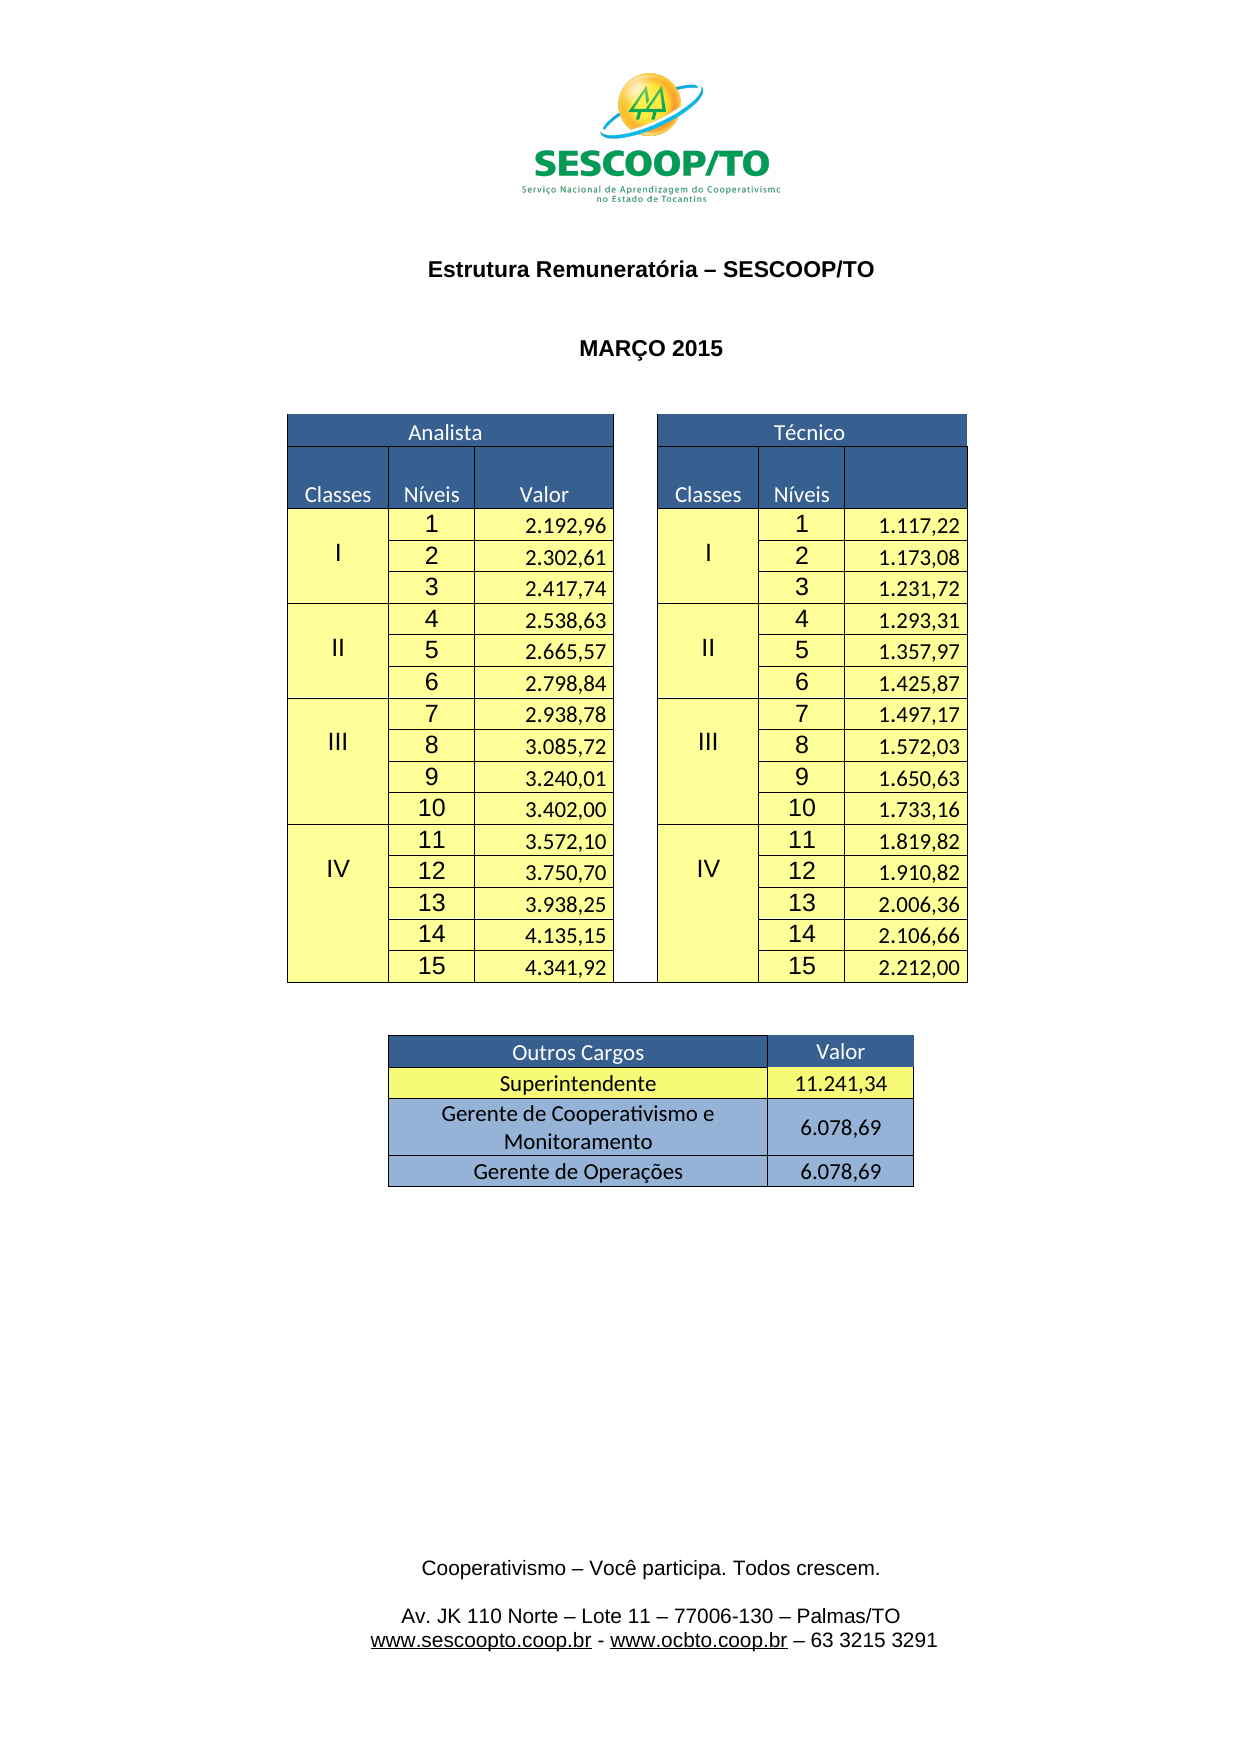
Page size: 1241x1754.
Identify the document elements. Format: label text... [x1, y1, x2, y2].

table_cell 3.240,01 [475, 762, 613, 792]
table_cell II [288, 604, 388, 697]
table_cell 2.538,63 [475, 604, 613, 634]
table_cell 12 [759, 856, 844, 887]
table_cell [968, 666, 1015, 697]
table_cell 5 [389, 635, 474, 666]
table_cell 6 [759, 667, 844, 697]
table_cell 2 [389, 541, 474, 571]
table_header Técnico [658, 414, 967, 446]
table_cell 2.192,96 [475, 509, 613, 540]
table_cell [968, 446, 1015, 508]
table_cell Gerente de Operações [389, 1156, 767, 1186]
table_cell 2.798,84 [475, 667, 613, 697]
table_header Valor [768, 1035, 914, 1067]
table_cell 1.910,82 [845, 856, 967, 887]
table_cell Valor [475, 447, 613, 508]
table_cell 12 [389, 856, 474, 887]
table_cell 6.078,69 [768, 1099, 913, 1155]
table_cell Níveis [759, 447, 844, 508]
table_cell 3.402,00 [475, 793, 613, 824]
table_cell 15 [759, 951, 844, 982]
table_header Analista [288, 414, 613, 446]
table_cell 2.006,36 [845, 888, 967, 918]
table_cell 4 [389, 604, 474, 634]
text Estrutura Remuneratória – SESCOOP/TO [177, 256, 1125, 283]
table_cell III [658, 699, 758, 824]
table_cell III [288, 699, 388, 824]
table_cell 2.938,78 [475, 699, 613, 729]
table_cell [968, 761, 1015, 792]
table_cell 3.085,72 [475, 730, 613, 761]
table_cell 13 [389, 888, 474, 918]
table_cell 4.135,15 [475, 920, 613, 950]
table_cell [845, 447, 967, 508]
table_cell 11 [389, 825, 474, 855]
table_cell IV [658, 825, 758, 982]
table_cell 9 [759, 762, 844, 792]
table_cell [968, 603, 1015, 634]
table_cell I [658, 509, 758, 603]
table_cell 1.425,87 [845, 667, 967, 697]
table_cell [968, 919, 1015, 950]
table_header [967, 414, 1015, 446]
table_cell [968, 508, 1015, 540]
table_cell 2.417,74 [475, 572, 613, 603]
table_cell 6.078,69 [768, 1156, 913, 1186]
table_cell 4.341,92 [475, 951, 613, 982]
table_cell 1 [759, 509, 844, 540]
table_cell Classes [658, 447, 758, 508]
table_cell [968, 792, 1015, 824]
table_cell 5 [759, 635, 844, 666]
table_cell [968, 571, 1015, 603]
table_cell 3.572,10 [475, 825, 613, 855]
table_cell Superintendente [389, 1068, 767, 1098]
table_cell 14 [389, 920, 474, 950]
text MARÇO 2015 [177, 335, 1125, 362]
table_cell [968, 950, 1015, 982]
table_cell 4 [759, 604, 844, 634]
table_cell 7 [389, 699, 474, 729]
table_cell 1.733,16 [845, 793, 967, 824]
table_cell 2.665,57 [475, 635, 613, 666]
table_cell 7 [759, 699, 844, 729]
table_cell 11.241,34 [768, 1067, 913, 1098]
table_cell 11 [759, 825, 844, 855]
table_header Outros Cargos [389, 1036, 767, 1067]
table_cell 9 [389, 762, 474, 792]
table_cell 1.231,72 [845, 572, 967, 603]
table_cell 10 [759, 793, 844, 824]
table_cell 2 [759, 541, 844, 571]
table_cell Gerente de Cooperativismo e Monitoramento [389, 1099, 767, 1155]
table_cell II [658, 604, 758, 697]
table_cell 8 [389, 730, 474, 761]
table_cell [968, 887, 1015, 918]
table_cell 1.572,03 [845, 730, 967, 761]
table_cell 3 [759, 572, 844, 603]
table_cell [968, 729, 1015, 761]
table_cell 10 [389, 793, 474, 824]
table_cell Classes [288, 447, 388, 508]
table_cell [968, 855, 1015, 887]
table_cell IV [288, 825, 388, 982]
table_cell 1.357,97 [845, 635, 967, 666]
table_cell 8 [759, 730, 844, 761]
table_cell 6 [389, 667, 474, 697]
table_cell [968, 634, 1015, 666]
table_cell 3.750,70 [475, 856, 613, 887]
table_header [614, 414, 657, 982]
table_cell 1.497,17 [845, 699, 967, 729]
table_cell 2.302,61 [475, 541, 613, 571]
table_cell [968, 824, 1015, 855]
table_cell 2.212,00 [845, 951, 967, 982]
table_cell 15 [389, 951, 474, 982]
table_cell 1 [389, 509, 474, 540]
table_cell [968, 698, 1015, 729]
table_cell 1.173,08 [845, 541, 967, 571]
table_cell Níveis [389, 447, 474, 508]
table_cell I [288, 509, 388, 603]
table_cell 1.819,82 [845, 825, 967, 855]
table_cell [968, 540, 1015, 571]
table_cell 1.293,31 [845, 604, 967, 634]
table_cell 1.117,22 [845, 509, 967, 540]
table_cell 2.106,66 [845, 920, 967, 950]
table_cell 3 [389, 572, 474, 603]
table_cell 14 [759, 920, 844, 950]
table_cell 1.650,63 [845, 762, 967, 792]
table_cell 13 [759, 888, 844, 918]
table_cell 3.938,25 [475, 888, 613, 918]
